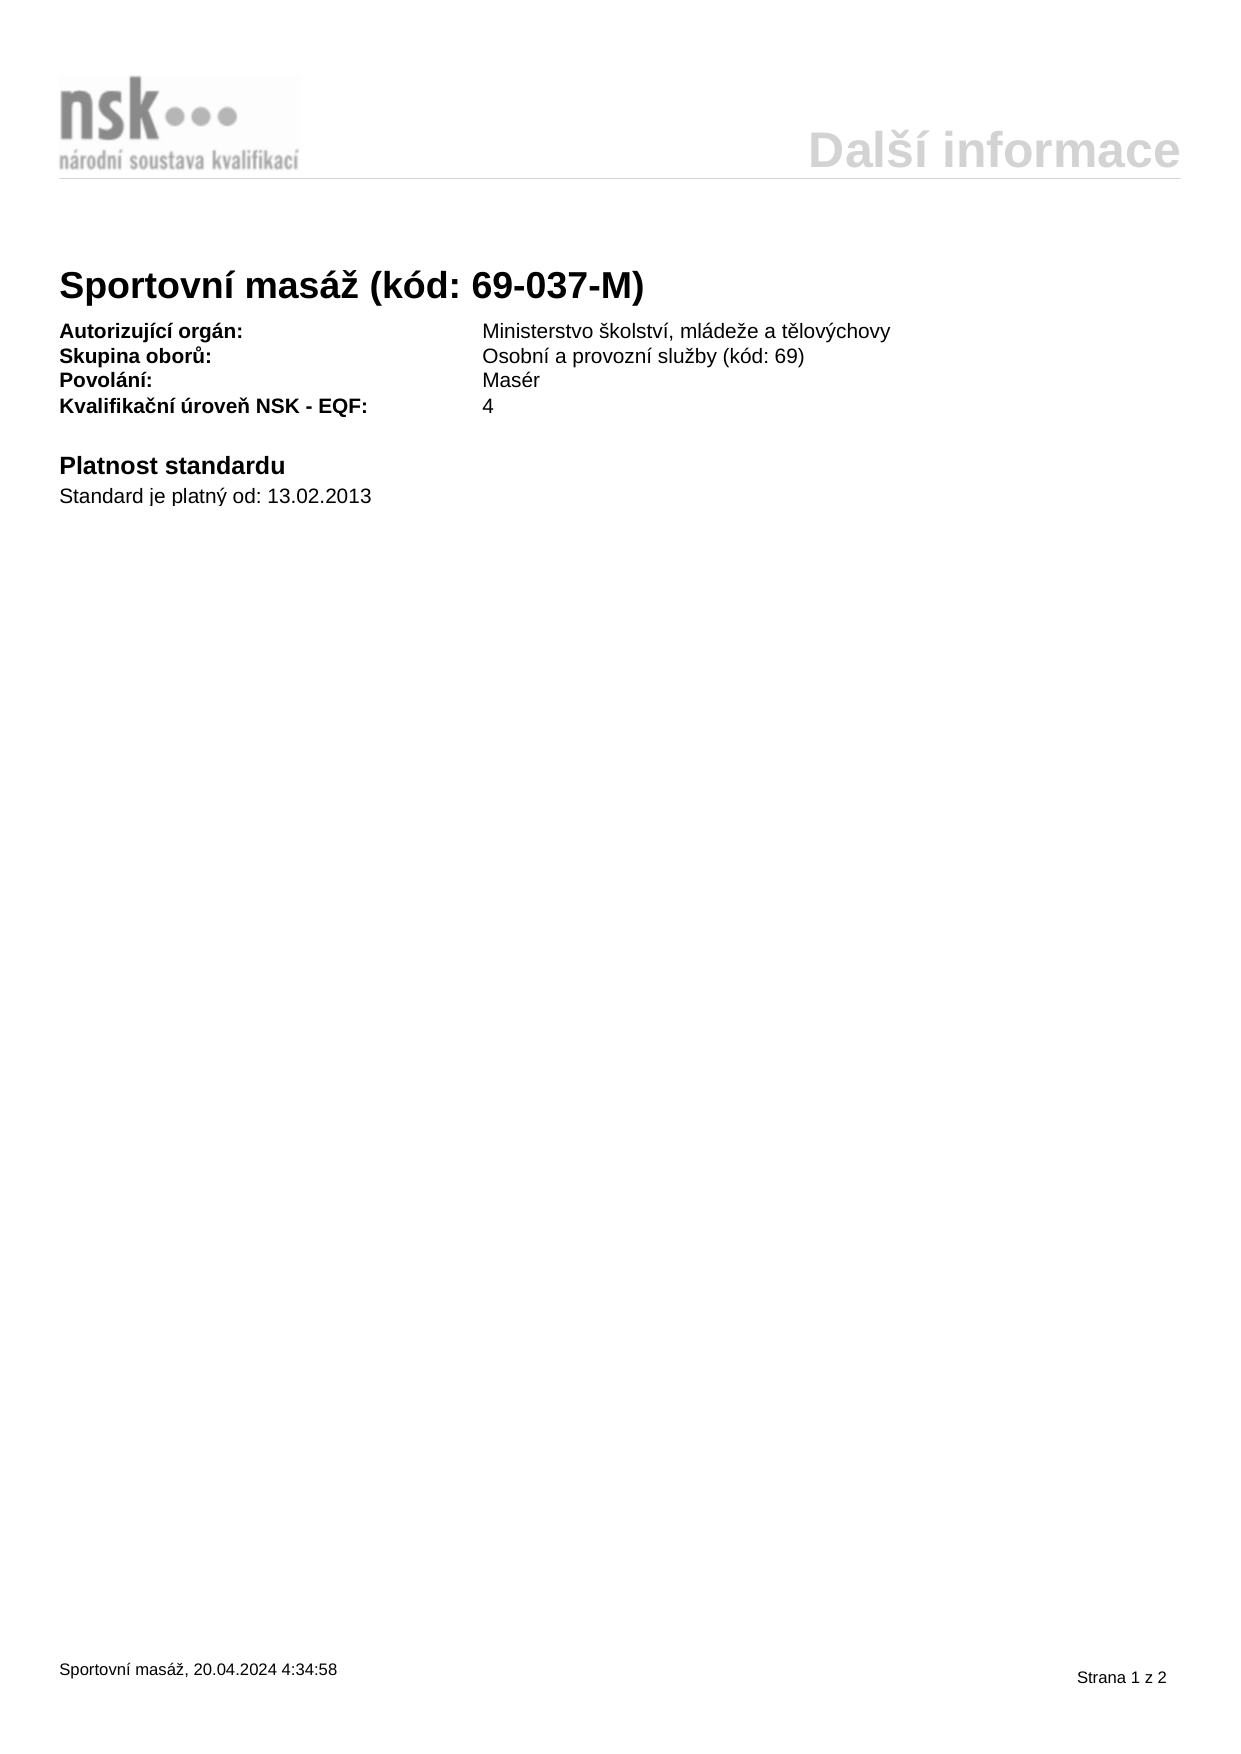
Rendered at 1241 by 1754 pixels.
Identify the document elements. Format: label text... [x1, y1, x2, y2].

table_cell [119, 806, 482, 1106]
table_cell Sportovní masáž (kód: 69-037-M) [59, 224, 1181, 307]
table_cell [482, 172, 619, 178]
table_cell [59, 307, 119, 319]
table_cell [1167, 196, 1181, 224]
table_cell [1167, 418, 1181, 447]
table_cell [627, 307, 861, 319]
table_cell [1167, 806, 1181, 1106]
table_cell [861, 1106, 1167, 1383]
table_cell [619, 172, 627, 178]
table_cell [482, 196, 619, 224]
table_cell Ministerstvo školství, mládeže a tělovýchovy [482, 319, 1181, 344]
table_cell [119, 506, 482, 806]
table_cell [119, 418, 482, 447]
table_cell [119, 1106, 482, 1383]
table_cell [482, 1106, 619, 1383]
table_cell [1167, 506, 1181, 806]
table_cell [619, 806, 627, 1106]
table_header Další informace [627, 59, 1181, 178]
table_cell Platnost standardu [59, 448, 1181, 483]
table_cell Standard je platný od: 13.02.2013 [59, 484, 1181, 506]
table_cell [119, 172, 482, 178]
table_cell [59, 172, 119, 178]
table_cell [627, 1384, 861, 1659]
table_cell [861, 806, 1167, 1106]
table_cell [627, 196, 861, 224]
table_cell [482, 418, 619, 447]
table_cell [627, 1106, 861, 1383]
table_cell [59, 1106, 119, 1383]
table_cell [619, 196, 627, 224]
table_cell Masér [482, 368, 1181, 393]
table_cell [861, 196, 1167, 224]
table_cell [1167, 1660, 1181, 1696]
table_cell Kvalifikační úroveň NSK - EQF: [59, 394, 482, 417]
table_cell [619, 418, 627, 447]
table_cell Povolání: [59, 368, 482, 392]
table_cell [627, 806, 861, 1106]
table_cell [119, 307, 482, 319]
table_cell [619, 506, 627, 806]
table_cell [619, 1106, 627, 1383]
table_cell [59, 418, 119, 447]
table_cell Sportovní masáž, 20.04.2024 4:34:58 [59, 1660, 861, 1696]
table_cell 4 [482, 394, 1181, 417]
table_cell [1167, 307, 1181, 319]
table_cell Skupina oborů: [59, 344, 482, 368]
table_cell [59, 196, 119, 224]
table_cell [59, 806, 119, 1106]
table_cell [482, 1384, 619, 1659]
table_cell [861, 307, 1167, 319]
table_cell [59, 179, 1181, 196]
table_cell [861, 418, 1167, 447]
table_cell Autorizující orgán: [59, 319, 482, 343]
table_cell [119, 1384, 482, 1659]
table_cell [1167, 1384, 1181, 1659]
table_header [620, 59, 627, 172]
table_cell [861, 1384, 1167, 1659]
table_cell [627, 418, 861, 447]
table_cell [59, 1384, 119, 1659]
table_cell [861, 506, 1167, 806]
table_cell [59, 506, 119, 806]
table_cell [1167, 1106, 1181, 1383]
table_cell [482, 506, 619, 806]
table_cell Osobní a provozní služby (kód: 69) [482, 344, 1181, 368]
table_cell [619, 1384, 627, 1659]
table_cell [627, 506, 861, 806]
table_cell [119, 196, 482, 224]
table_cell [482, 806, 619, 1106]
picture [58, 59, 620, 172]
table_cell [619, 307, 627, 319]
table_cell [482, 307, 619, 319]
table_cell Strana 1 z 2 [861, 1660, 1167, 1696]
